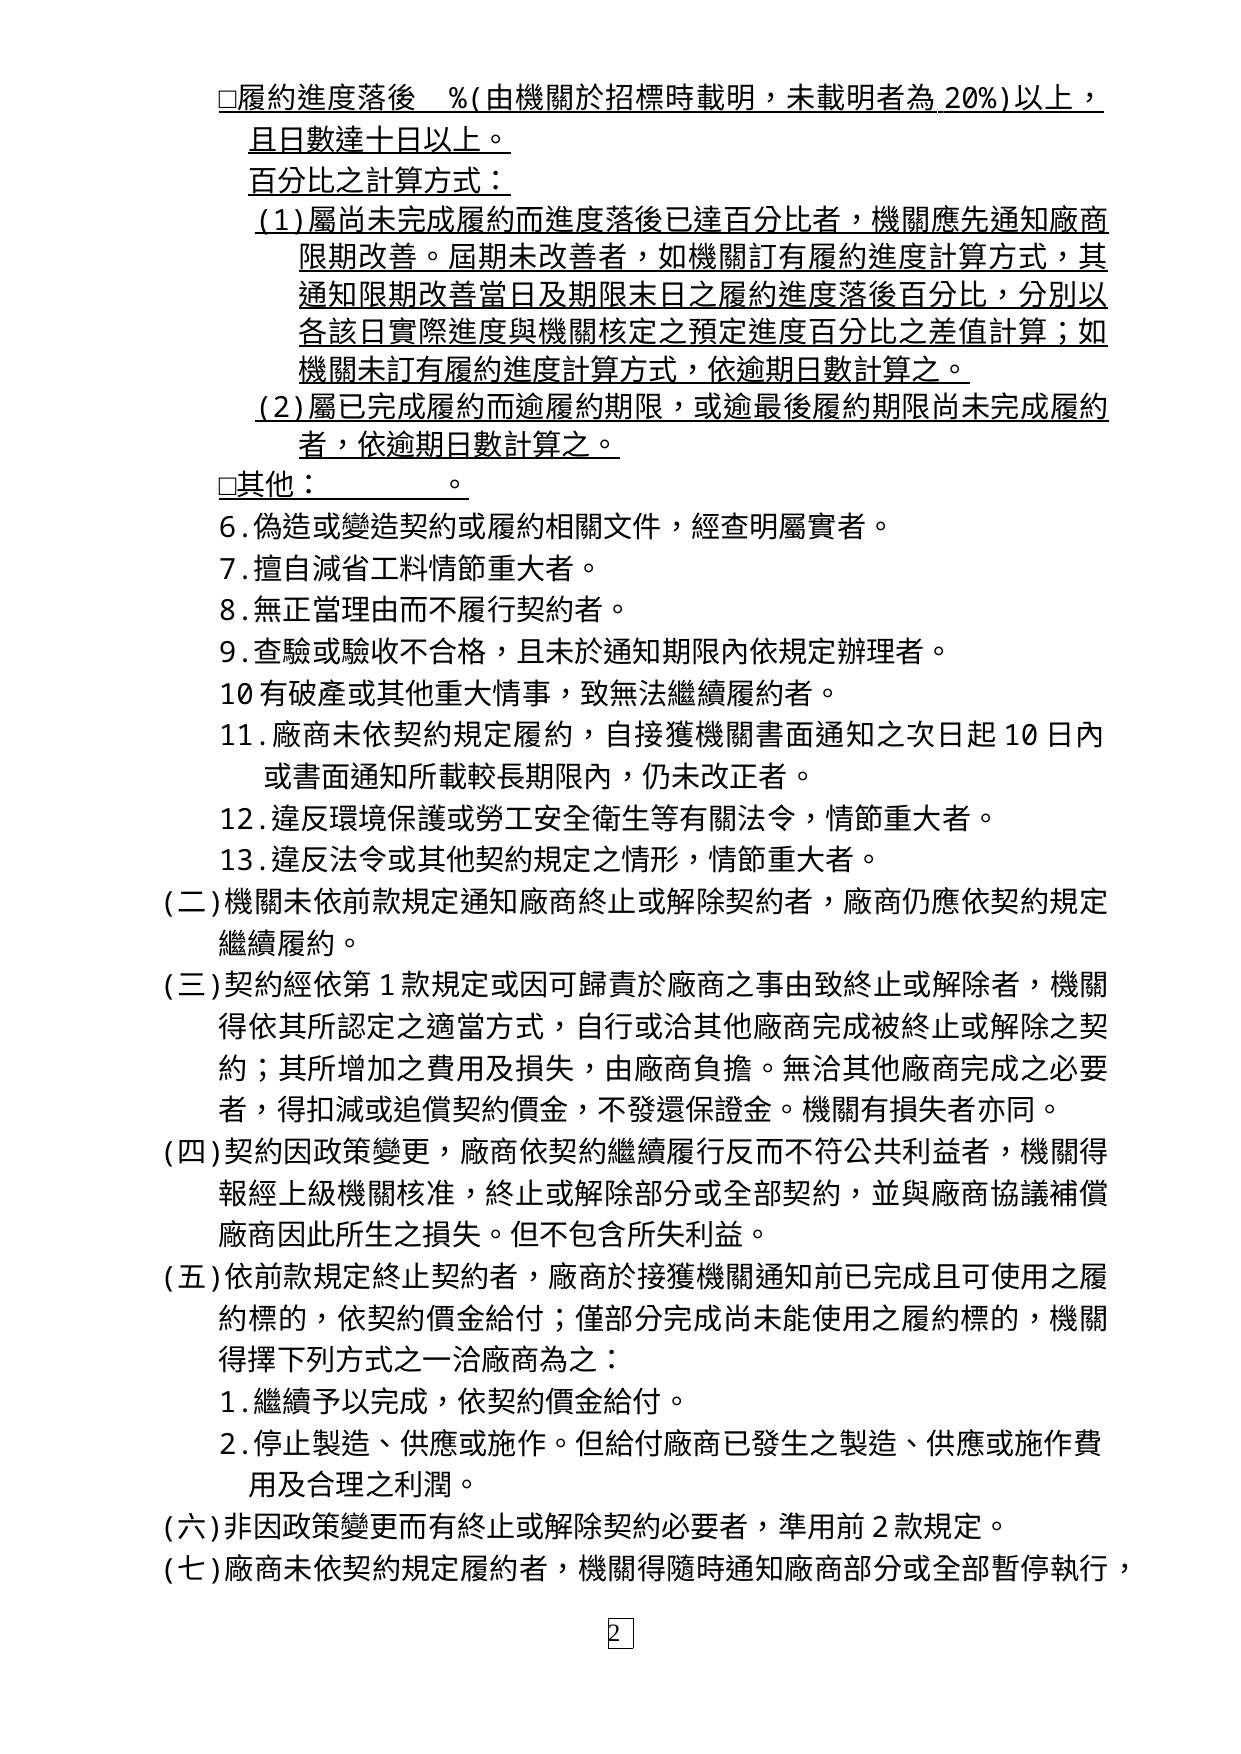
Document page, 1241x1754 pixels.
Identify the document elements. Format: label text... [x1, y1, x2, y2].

text (五)依前款規定終止契約者，廠商於接獲機關通知前已完成且可使用之履約標的，依契約價金給付；僅部分完成尚未能使用之履約標的，機關得擇下列方式之一洽廠商為之： [159, 1254, 1110, 1379]
text (2)屬已完成履約而逾履約期限，或逾最後履約期限尚未完成履約者，依逾期日數計算之。 [255, 387, 1110, 462]
text 6.偽造或變造契約或履約相關文件，經查明屬實者。 [218, 504, 1104, 546]
text 2.停止製造、供應或施作。但給付廠商已發生之製造、供應或施作費用及合理之利潤。 [218, 1421, 1104, 1504]
text 10有破產或其他重大情事，致無法繼續履約者。 [218, 671, 1104, 712]
text (三)契約經依第1款規定或因可歸責於廠商之事由致終止或解除者，機關得依其所認定之適當方式，自行或洽其他廠商完成被終止或解除之契約；其所增加之費用及損失，由廠商負擔。無洽其他廠商完成之必要者，得扣減或追償契約價金，不發還保證金。機關有損失者亦同。 [159, 962, 1110, 1129]
text (四)契約因政策變更，廠商依契約繼續履行反而不符公共利益者，機關得報經上級機關核准，終止或解除部分或全部契約，並與廠商協議補償廠商因此所生之損失。但不包含所失利益。 [159, 1129, 1110, 1254]
text (七)廠商未依契約規定履約者，機關得隨時通知廠商部分或全部暫停執行，至情況改正後方准恢復履約。廠商不得就暫停執行請求延長履約期限或增加契約價金。 [159, 1546, 1110, 1587]
text 11.廠商未依契約規定履約，自接獲機關書面通知之次日起10日內或書面通知所載較長期限內，仍未改正者。 [218, 712, 1104, 796]
text □其他： 。 [218, 462, 1104, 504]
text 百分比之計算方式： [248, 158, 1104, 200]
text 13.違反法令或其他契約規定之情形，情節重大者。 [218, 837, 1104, 879]
text 8.無正當理由而不履行契約者。 [218, 587, 1104, 629]
text (六)非因政策變更而有終止或解除契約必要者，準用前2款規定。 [159, 1504, 1110, 1546]
text (二)機關未依前款規定通知廠商終止或解除契約者，廠商仍應依契約規定繼續履約。 [159, 879, 1110, 962]
text 且日數達十日以上。 [218, 112, 1104, 158]
text 12.違反環境保護或勞工安全衛生等有關法令，情節重大者。 [218, 796, 1104, 837]
text 1.繼續予以完成，依契約價金給付。 [218, 1379, 1104, 1421]
text 7.擅自減省工料情節重大者。 [218, 546, 1104, 587]
text (1)屬尚未完成履約而進度落後已達百分比者，機關應先通知廠商限期改善。屆期未改善者，如機關訂有履約進度計算方式，其通知限期改善當日及期限末日之履約進度落後百分比，分別以各該日實際進度與機關核定之預定進度百分比之差值計算；如機關未訂有履約進度計算方式，依逾期日數計算之。 [255, 200, 1110, 387]
text 9.查驗或驗收不合格，且未於通知期限內依規定辦理者。 [218, 629, 1104, 671]
text □履約進度落後 %(由機關於招標時載明，未載明者為20%)以上， [218, 75, 1104, 111]
